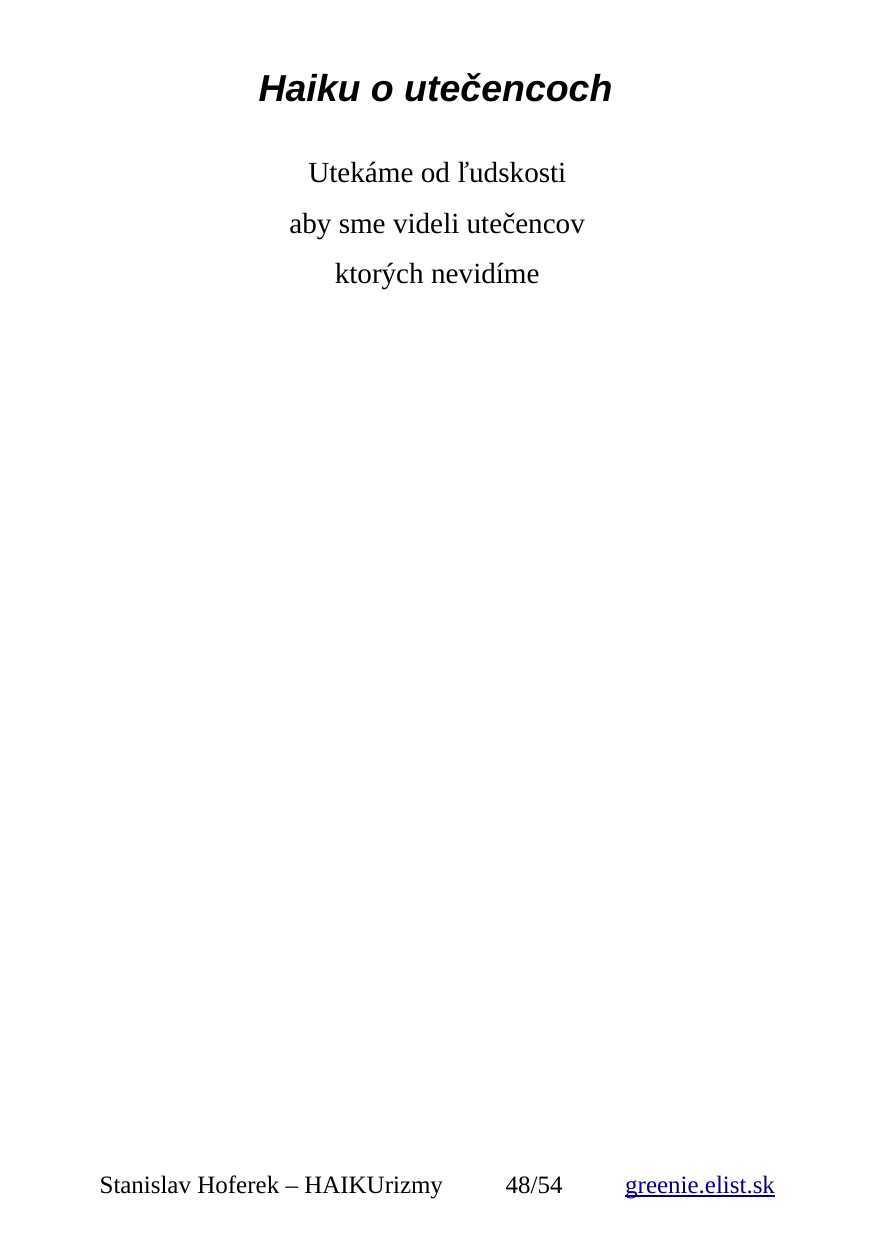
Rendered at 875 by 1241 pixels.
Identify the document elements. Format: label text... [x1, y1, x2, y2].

text Utekáme od ľudskosti aby sme videli utečencov ktorých nevidíme [41, 156, 833, 340]
subtitle Haiku o utečencoch [41, 66, 833, 109]
